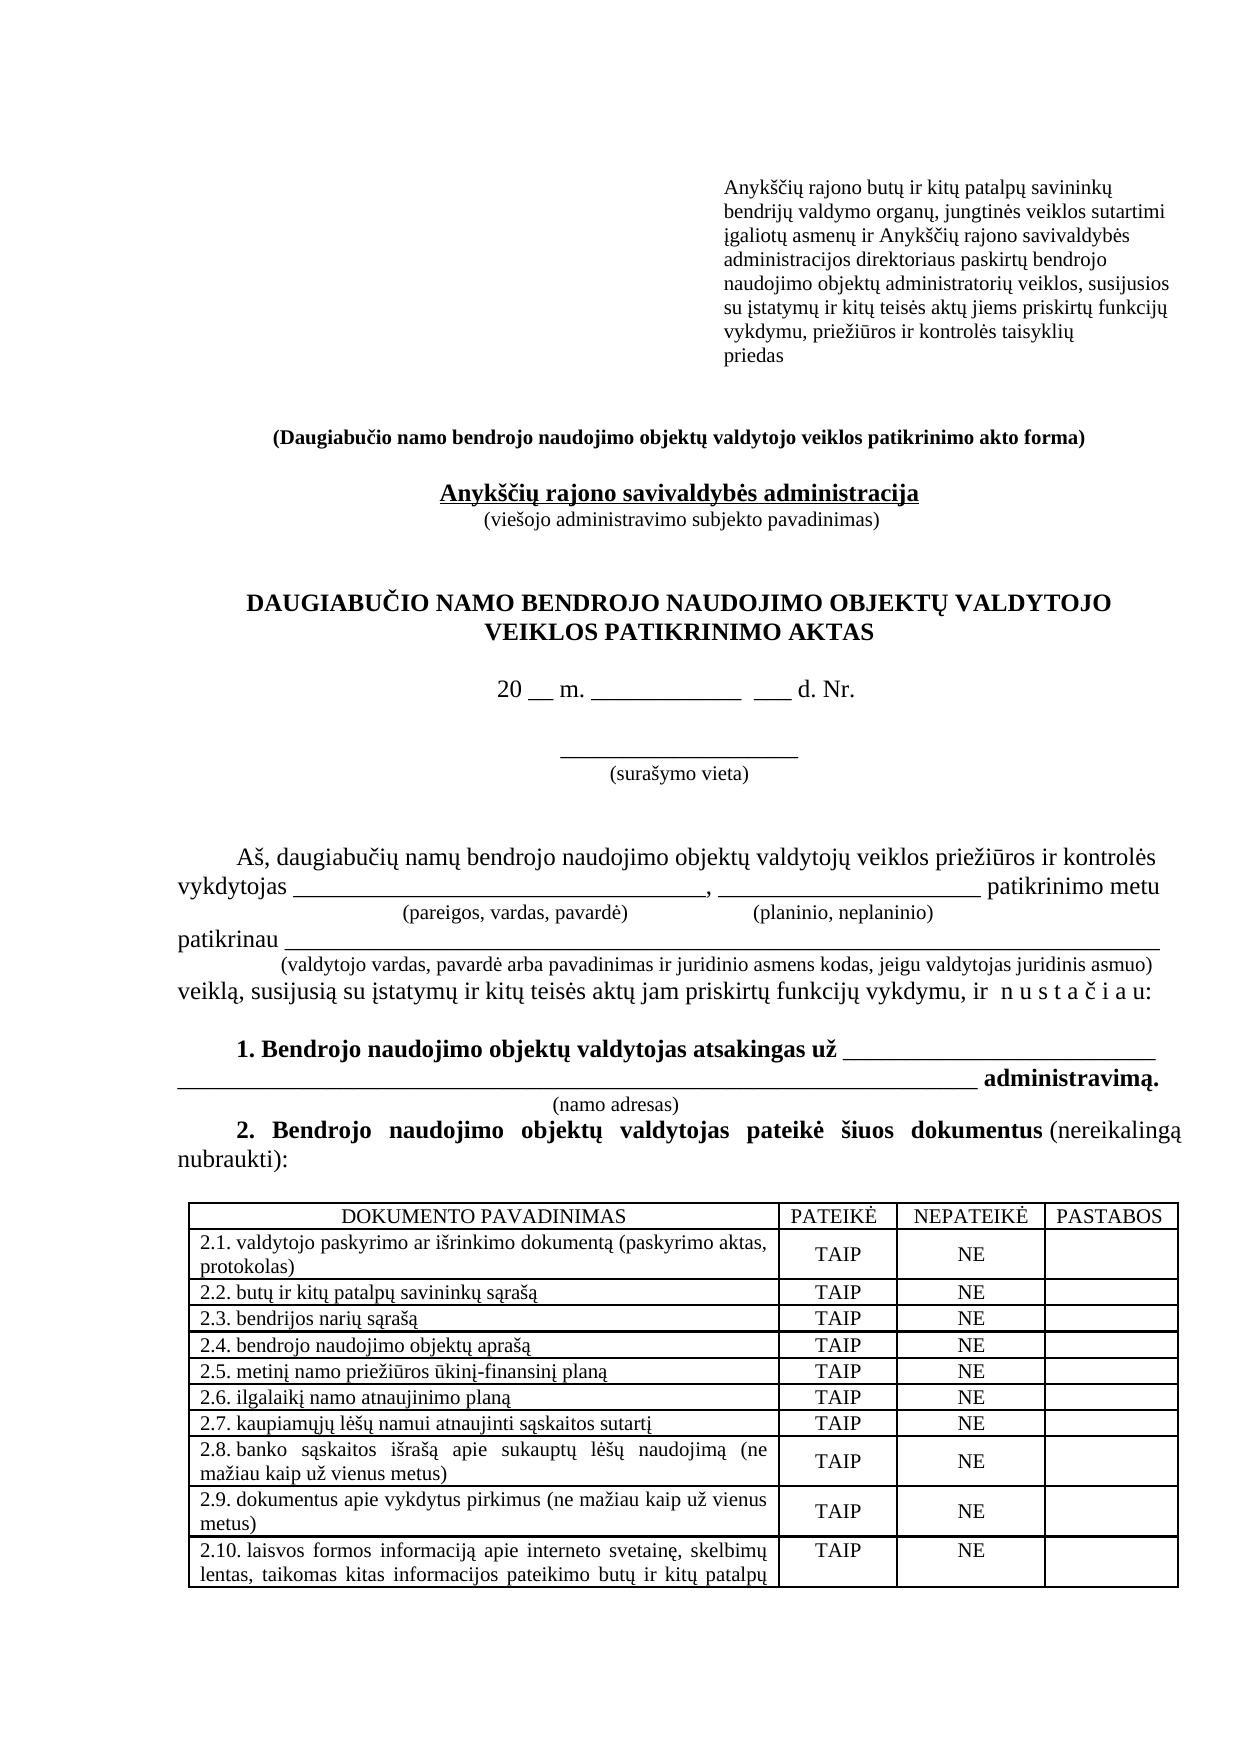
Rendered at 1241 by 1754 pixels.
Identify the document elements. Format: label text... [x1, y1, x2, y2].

text įgaliotų asmenų ir Anykščių rajono savivaldybės [177, 223, 1181, 247]
table_cell 2.6. ilgalaikį namo atnaujinimo planą [190, 1385, 778, 1409]
table_cell TAIP [780, 1280, 896, 1304]
table_cell NE [898, 1280, 1044, 1304]
text priedas [177, 343, 1181, 367]
text Aš, daugiabučių namų bendrojo naudojimo objektų valdytojų veiklos priežiūros ir kontrolės [177, 842, 1181, 871]
text 20 __ m. ____________ ___ d. Nr. [177, 674, 1181, 703]
table_cell TAIP [780, 1333, 896, 1357]
table_cell TAIP [780, 1487, 896, 1535]
table_header PATEIKĖ [780, 1204, 896, 1228]
table_cell 2.10. laisvos formos informaciją apie interneto svetainę, skelbimų lentas, taikomas kitas informacijos pateikimo butų ir kitų patalpų [190, 1538, 778, 1586]
text vykdytojas _________________________________, _____________________ patikrinimo metu [177, 871, 1181, 899]
text patikrinau ______________________________________________________________________ [177, 924, 1181, 952]
table_cell 2.8. banko sąskaitos išrašą apie sukauptų lėšų naudojimą (ne mažiau kaip už vienus metus) [190, 1437, 778, 1485]
text DAUGIABUČIO NAMO BENDROJO NAUDOJIMO OBJEKTŲ VALDYTOJO [177, 588, 1181, 617]
table_cell [1046, 1411, 1177, 1435]
text bendrijų valdymo organų, jungtinės veiklos sutartimi [177, 199, 1181, 223]
table_cell [1046, 1385, 1177, 1409]
text ___________________ [177, 732, 1181, 761]
table_cell NE [898, 1385, 1044, 1409]
table_cell 2.2. butų ir kitų patalpų savininkų sąrašą [190, 1280, 778, 1304]
table_cell TAIP [780, 1306, 896, 1330]
text ________________________________________________________________ administravimą. [177, 1063, 1181, 1091]
table_cell NE [898, 1487, 1044, 1535]
table_header DOKUMENTO PAVADINIMAS [190, 1204, 778, 1228]
text (pareigos, vardas, pavardė) (planinio, neplaninio) [177, 899, 1181, 924]
text (namo adresas) [177, 1091, 1181, 1116]
table_cell TAIP [780, 1230, 896, 1278]
table_cell [1046, 1306, 1177, 1330]
table_cell [1046, 1230, 1177, 1278]
table_cell [1046, 1359, 1177, 1383]
table_cell [1046, 1437, 1177, 1485]
text 1. Bendrojo naudojimo objektų valdytojas atsakingas už _________________________ [177, 1034, 1181, 1063]
text veiklą, susijusią su įstatymų ir kitų teisės aktų jam priskirtų funkcijų vykdymu, ir n u s t a č i a u: [177, 976, 1181, 1005]
table_cell 2.3. bendrijos narių sąrašą [190, 1306, 778, 1330]
table_header PASTABOS [1046, 1204, 1177, 1228]
table_cell [1046, 1538, 1177, 1586]
table_cell 2.5. metinį namo priežiūros ūkinį-finansinį planą [190, 1359, 778, 1383]
text Anykščių rajono savivaldybės administracija [177, 478, 1181, 506]
text (Daugiabučio namo bendrojo naudojimo objektų valdytojo veiklos patikrinimo akto forma) [177, 425, 1181, 449]
text naudojimo objektų administratorių veiklos, susijusios [177, 271, 1181, 295]
text Anykščių rajono butų ir kitų patalpų savininkų [177, 175, 1181, 199]
table_cell TAIP [780, 1538, 896, 1586]
table_cell NE [898, 1333, 1044, 1357]
text administracijos direktoriaus paskirtų bendrojo [177, 247, 1181, 271]
text su įstatymų ir kitų teisės aktų jiems priskirtų funkcijų [177, 295, 1181, 319]
text (viešojo administravimo subjekto pavadinimas) [177, 506, 1181, 531]
table_cell TAIP [780, 1411, 896, 1435]
table_cell NE [898, 1538, 1044, 1586]
table_cell 2.7. kaupiamųjų lėšų namui atnaujinti sąskaitos sutartį [190, 1411, 778, 1435]
table_cell NE [898, 1306, 1044, 1330]
text (valdytojo vardas, pavardė arba pavadinimas ir juridinio asmens kodas, jeigu valdytojas juridinis asmuo) [177, 952, 1181, 976]
table_cell NE [898, 1359, 1044, 1383]
table_cell TAIP [780, 1359, 896, 1383]
table_cell 2.4. bendrojo naudojimo objektų aprašą [190, 1333, 778, 1357]
text vykdymu, priežiūros ir kontrolės taisyklių [177, 319, 1181, 343]
table_cell NE [898, 1437, 1044, 1485]
table_cell 2.1. valdytojo paskyrimo ar išrinkimo dokumentą (paskyrimo aktas, protokolas) [190, 1230, 778, 1278]
table_cell TAIP [780, 1385, 896, 1409]
table_cell NE [898, 1230, 1044, 1278]
table_cell 2.9. dokumentus apie vykdytus pirkimus (ne mažiau kaip už vienus metus) [190, 1487, 778, 1535]
table_cell NE [898, 1411, 1044, 1435]
table_cell [1046, 1280, 1177, 1304]
table_cell [1046, 1487, 1177, 1535]
text (surašymo vieta) [177, 761, 1181, 784]
text VEIKLOS PATIKRINIMO AKTAS [177, 617, 1181, 646]
table_cell TAIP [780, 1437, 896, 1485]
table_header NEPATEIKĖ [898, 1204, 1044, 1228]
table_cell [1046, 1333, 1177, 1357]
text 2. Bendrojo naudojimo objektų valdytojas pateikė šiuos dokumentus (nereikalingą nubraukti): [177, 1116, 1181, 1173]
